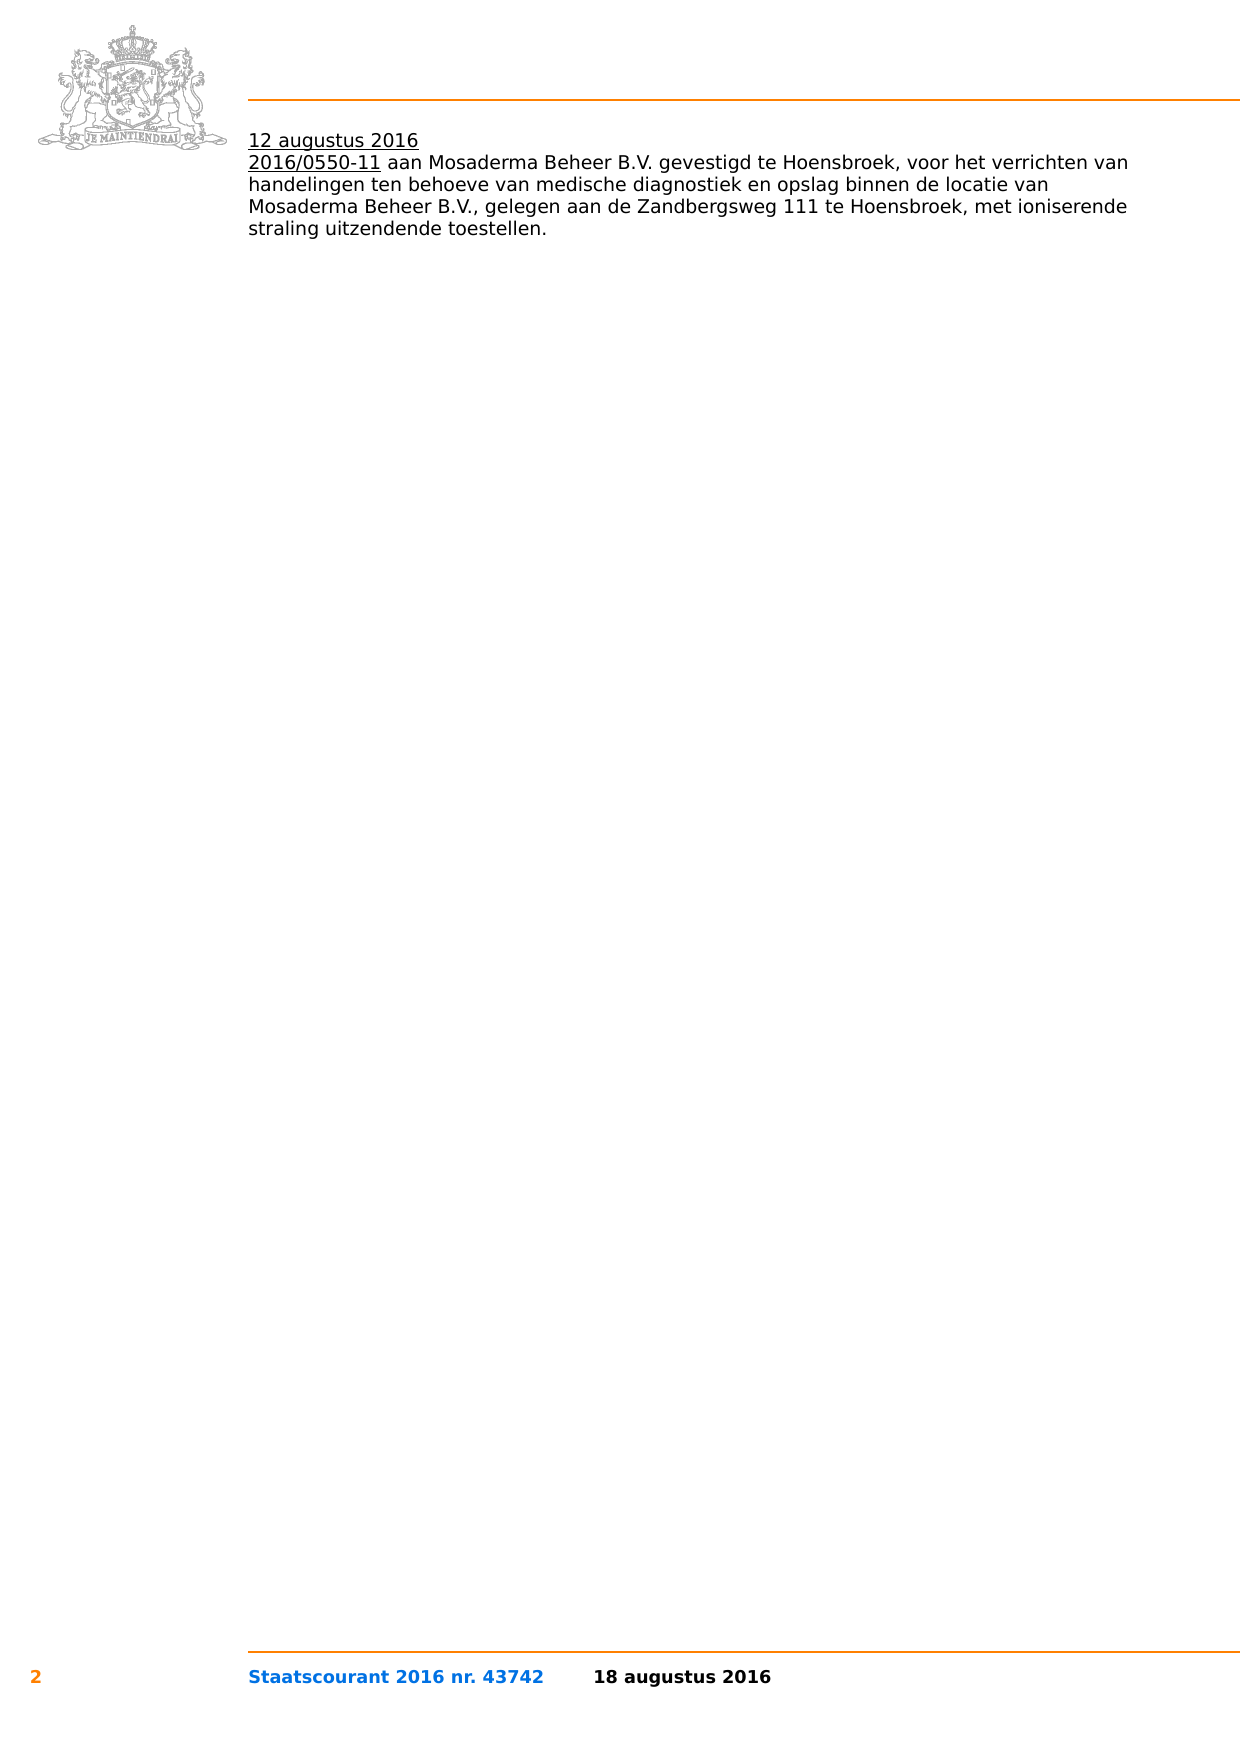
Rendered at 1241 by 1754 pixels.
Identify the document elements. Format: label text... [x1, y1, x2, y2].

text 12 augustus 2016 [248, 130, 1163, 152]
picture [38, 25, 227, 150]
text 2016/0550-11 aan Mosaderma Beheer B.V. gevestigd te Hoensbroek, voor het verrichten van handelingen ten behoeve van medische diagnostiek en opslag binnen de locatie van Mosaderma Beheer B.V., gelegen aan de Zandbergsweg 111 te Hoensbroek, met ioniserende straling uitzendende toestellen. [248, 152, 1163, 240]
